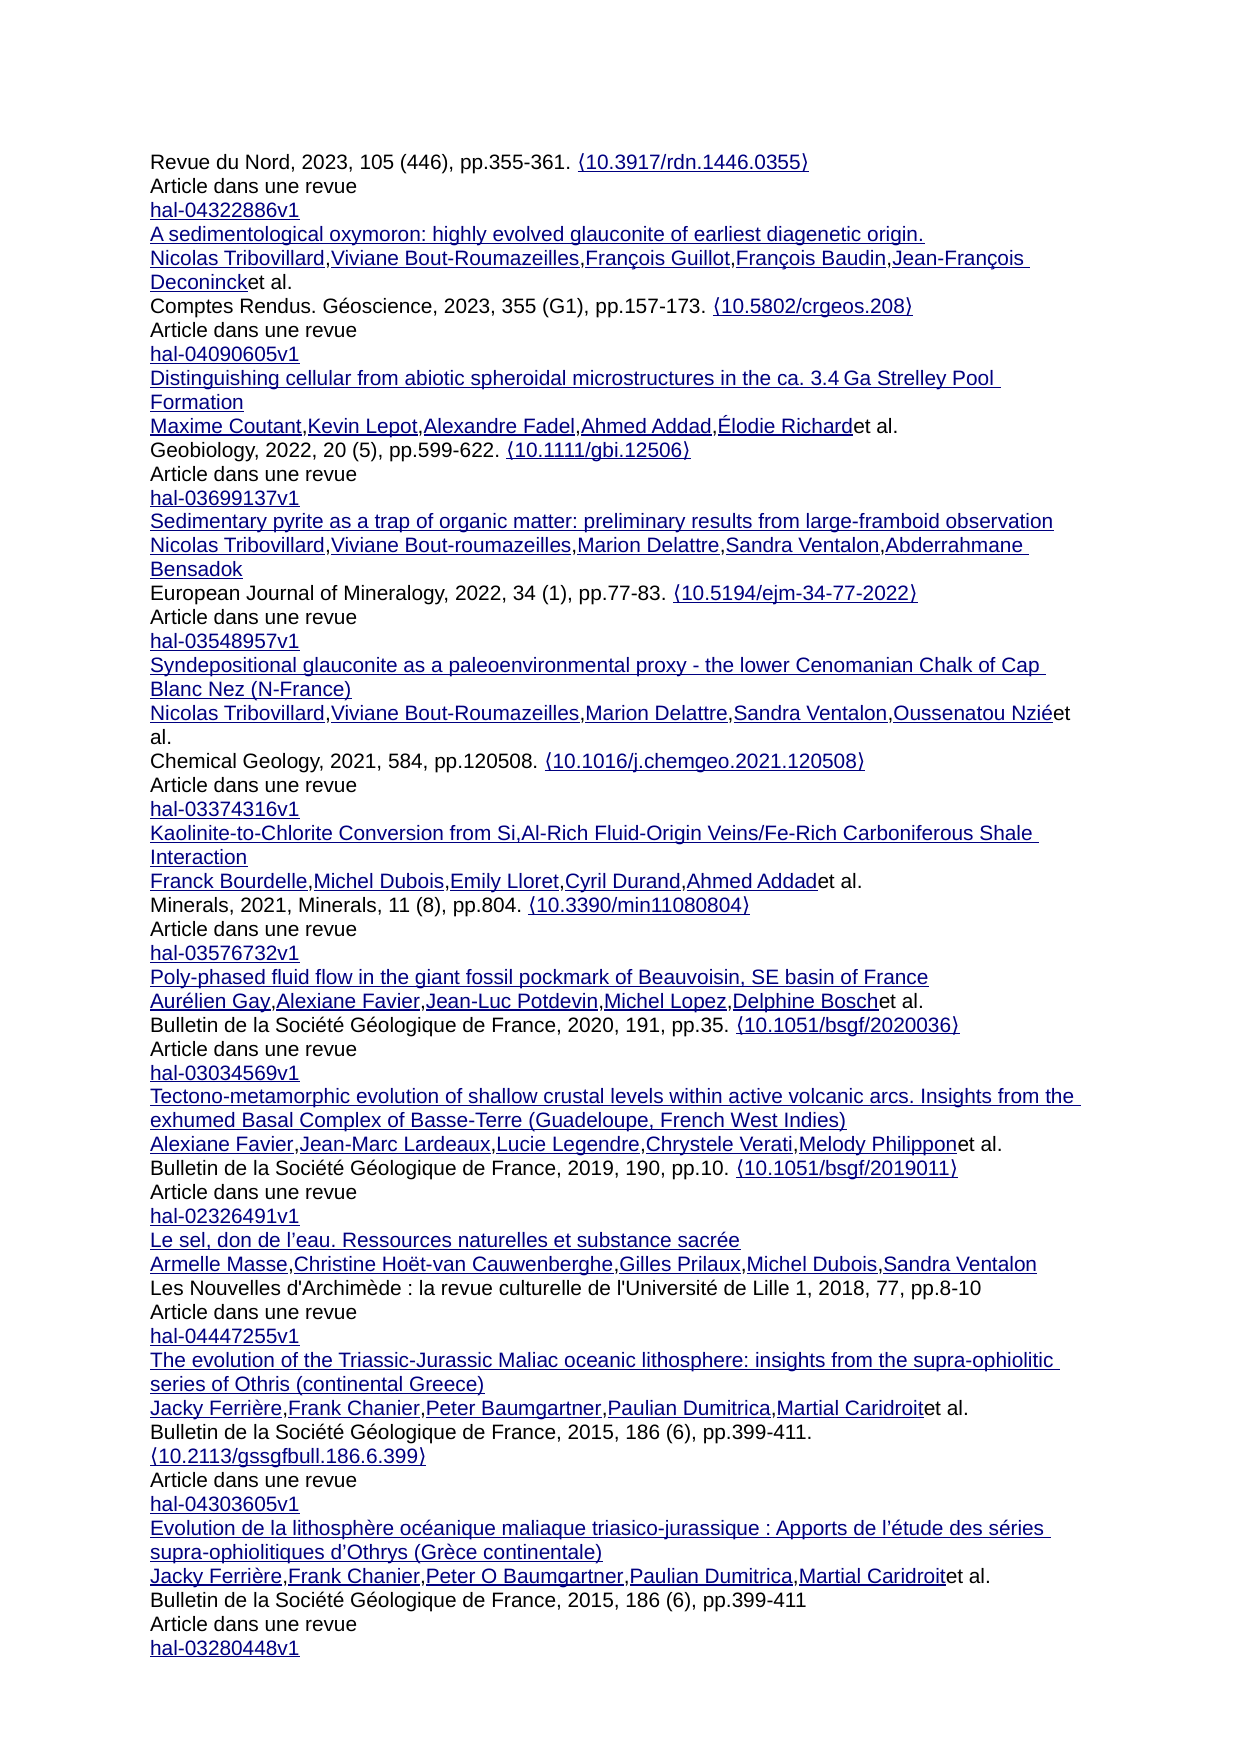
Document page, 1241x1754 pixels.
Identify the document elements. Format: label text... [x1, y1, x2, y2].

table_cell The evolution of the Triassic-Jurassic Maliac oceanic lithosphere: insights from the supra-ophiolitic series of Othris (continental Greece) Jacky Ferrière,Frank Chanier,Peter Baumgartner,Paulian Dumitrica,Martial Caridroitet al. Bulletin de la Société Géologique de France, 2015, 186 (6), pp.399-411. ⟨10.2113/gssgfbull.186.6.399⟩ Article dans une revue hal-04303605v1 [150, 1348, 1090, 1516]
table_cell Le sel, don de l’eau. Ressources naturelles et substance sacrée Armelle Masse,Christine Hoët-van Cauwenberghe,Gilles Prilaux,Michel Dubois,Sandra Ventalon Les Nouvelles d'Archimède : la revue culturelle de l'Université de Lille 1, 2018, 77, pp.8-10 Article dans une revue hal-04447255v1 [150, 1228, 1090, 1348]
table_cell Tectono-metamorphic evolution of shallow crustal levels within active volcanic arcs. Insights from the exhumed Basal Complex of Basse-Terre (Guadeloupe, French West Indies) Alexiane Favier,Jean-Marc Lardeaux,Lucie Legendre,Chrystele Verati,Melody Philipponet al. Bulletin de la Société Géologique de France, 2019, 190, pp.10. ⟨10.1051/bsgf/2019011⟩ Article dans une revue hal-02326491v1 [150, 1084, 1090, 1228]
table_cell Sedimentary pyrite as a trap of organic matter: preliminary results from large-framboid observation Nicolas Tribovillard,Viviane Bout‑roumazeilles,Marion Delattre,Sandra Ventalon,Abderrahmane Bensadok European Journal of Mineralogy, 2022, 34 (1), pp.77-83. ⟨10.5194/ejm-34-77-2022⟩ Article dans une revue hal-03548957v1 [150, 509, 1090, 653]
table_cell Distinguishing cellular from abiotic spheroidal microstructures in the ca. 3.4 Ga Strelley Pool Formation Maxime Coutant,Kevin Lepot,Alexandre Fadel,Ahmed Addad,Élodie Richardet al. Geobiology, 2022, 20 (5), pp.599-622. ⟨10.1111/gbi.12506⟩ Article dans une revue hal-03699137v1 [150, 366, 1090, 509]
table_cell Revue du Nord, 2023, 105 (446), pp.355-361. ⟨10.3917/rdn.1446.0355⟩ Article dans une revue hal-04322886v1 [150, 150, 1090, 222]
table_cell Poly-phased fluid flow in the giant fossil pockmark of Beauvoisin, SE basin of France Aurélien Gay,Alexiane Favier,Jean-Luc Potdevin,Michel Lopez,Delphine Boschet al. Bulletin de la Société Géologique de France, 2020, 191, pp.35. ⟨10.1051/bsgf/2020036⟩ Article dans une revue hal-03034569v1 [150, 965, 1090, 1084]
table_cell Kaolinite-to-Chlorite Conversion from Si,Al-Rich Fluid-Origin Veins/Fe-Rich Carboniferous Shale Interaction Franck Bourdelle,Michel Dubois,Emily Lloret,Cyril Durand,Ahmed Addadet al. Minerals, 2021, Minerals, 11 (8), pp.804. ⟨10.3390/min11080804⟩ Article dans une revue hal-03576732v1 [150, 821, 1090, 964]
table_cell Syndepositional glauconite as a paleoenvironmental proxy - the lower Cenomanian Chalk of Cap Blanc Nez (N-France) Nicolas Tribovillard,Viviane Bout-Roumazeilles,Marion Delattre,Sandra Ventalon,Oussenatou Nziéet al. Chemical Geology, 2021, 584, pp.120508. ⟨10.1016/j.chemgeo.2021.120508⟩ Article dans une revue hal-03374316v1 [150, 653, 1090, 821]
table_cell A sedimentological oxymoron: highly evolved glauconite of earliest diagenetic origin. Nicolas Tribovillard,Viviane Bout-Roumazeilles,François Guillot,François Baudin,Jean-François Deconincket al. Comptes Rendus. Géoscience, 2023, 355 (G1), pp.157-173. ⟨10.5802/crgeos.208⟩ Article dans une revue hal-04090605v1 [150, 222, 1090, 366]
table_cell Evolution de la lithosphère océanique maliaque triasico-jurassique : Apports de l’étude des séries supra-ophiolitiques d’Othrys (Grèce continentale) Jacky Ferrière,Frank Chanier,Peter O Baumgartner,Paulian Dumitrica,Martial Caridroitet al. Bulletin de la Société Géologique de France, 2015, 186 (6), pp.399-411 Article dans une revue hal-03280448v1 [150, 1516, 1090, 1659]
